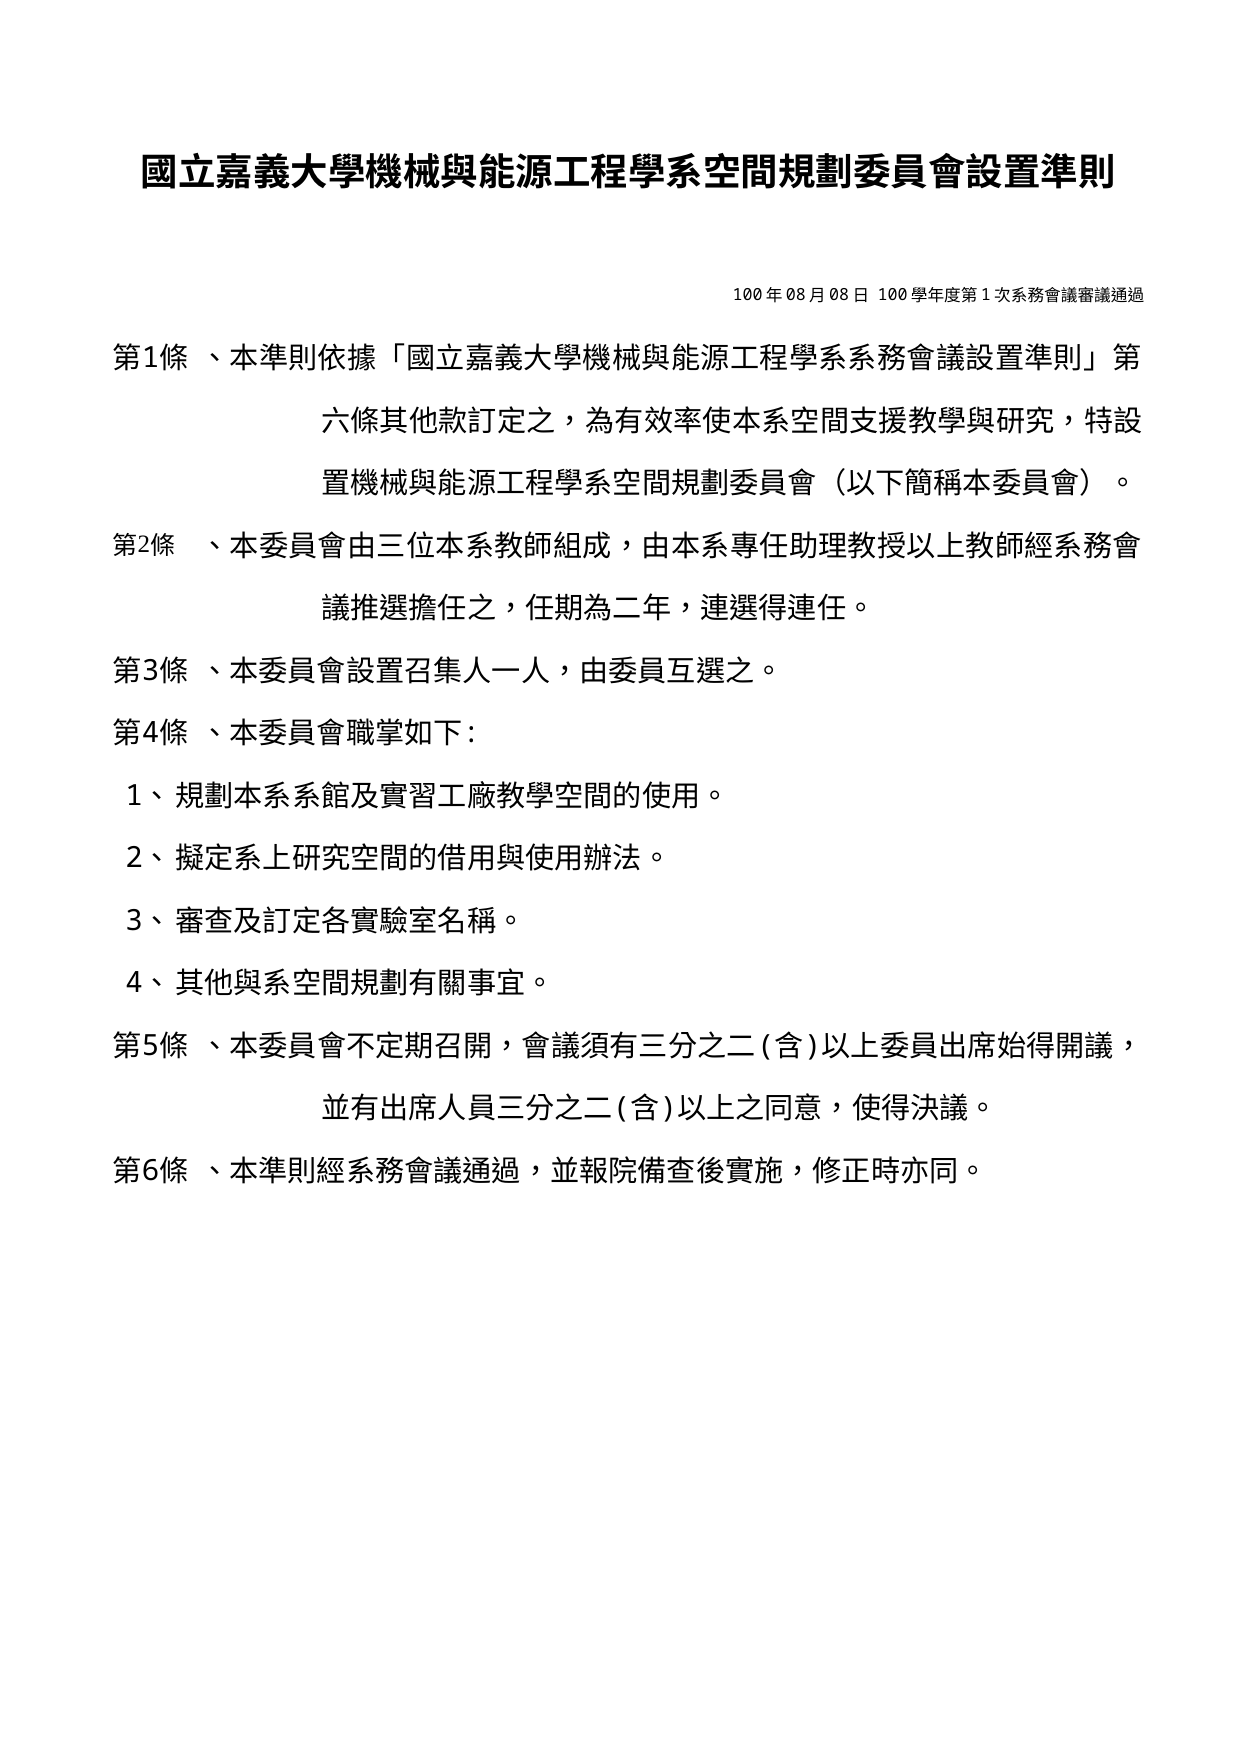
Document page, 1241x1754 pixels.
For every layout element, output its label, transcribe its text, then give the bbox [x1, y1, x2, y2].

list 、本委員會職掌如下: [112, 689, 1144, 752]
list 、本委員會設置召集人一人，由委員互選之。 [112, 627, 1144, 689]
list 審查及訂定各實驗室名稱。 [125, 877, 1144, 939]
list 規劃本系系館及實習工廠教學空間的使用。 [125, 752, 1144, 814]
list 其他與系空間規劃有關事宜。 [125, 939, 1144, 1002]
text 國立嘉義大學機械與能源工程學系空間規劃委員會設置準則 [112, 127, 1144, 189]
list 、本準則依據「國立嘉義大學機械與能源工程學系系務會議設置準則」第六條其他款訂定之，為有效率使本系空間支援教學與研究，特設置機械與能源工程學系空間規劃委員會（以下簡稱本委員會）。 [112, 314, 1144, 502]
text 100年08月08日 100學年度第1次系務會議審議通過 [112, 252, 1144, 314]
list 、本委員會不定期召開，會議須有三分之二(含)以上委員出席始得開議，並有出席人員三分之二(含)以上之同意，使得決議。 [112, 1002, 1144, 1127]
list 、本準則經系務會議通過，並報院備查後實施，修正時亦同。 [112, 1127, 1144, 1189]
list 擬定系上研究空間的借用與使用辦法。 [125, 814, 1144, 877]
list 、本委員會由三位本系教師組成，由本系專任助理教授以上教師經系務會議推選擔任之，任期為二年，連選得連任。 [112, 502, 1144, 627]
